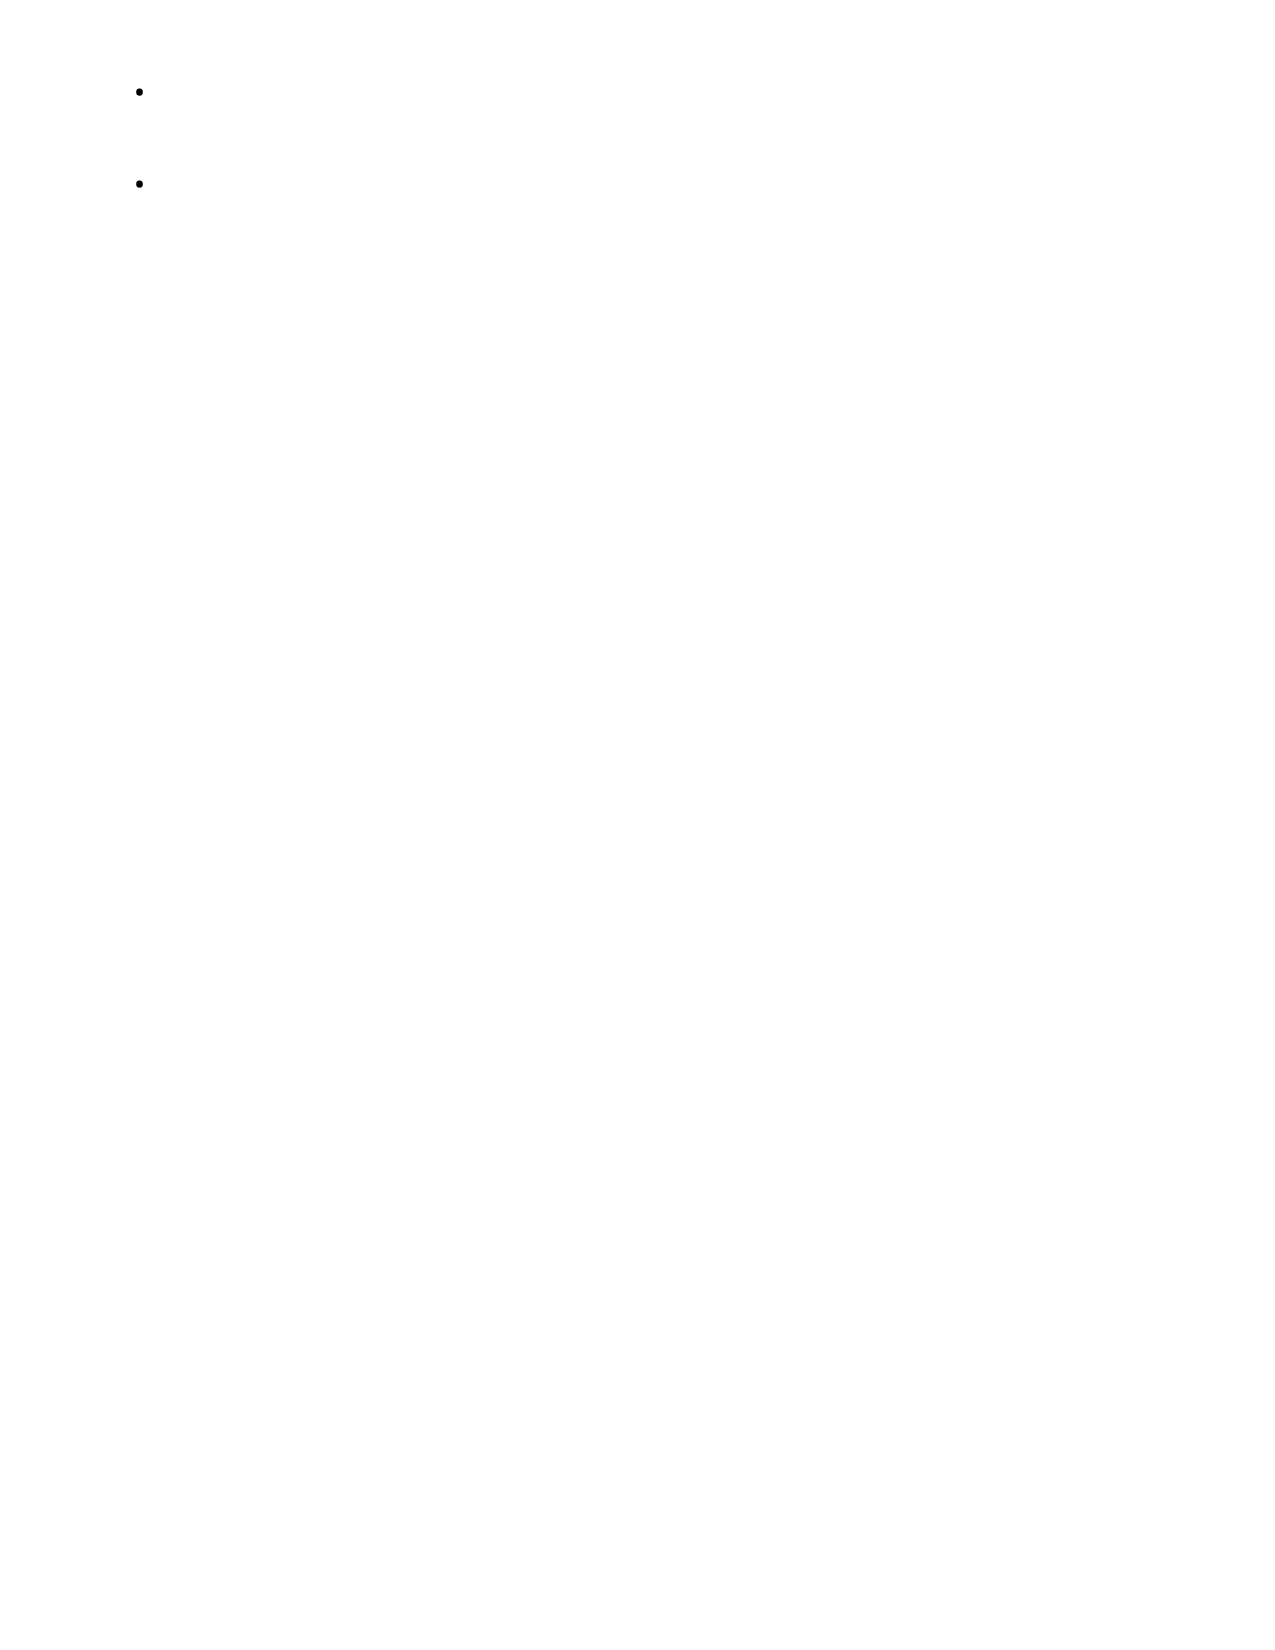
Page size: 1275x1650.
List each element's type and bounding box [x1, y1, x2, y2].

table_header [540, 109, 735, 138]
table_header [735, 109, 930, 138]
table_header [150, 109, 345, 138]
table_cell [150, 138, 345, 167]
table_cell [345, 138, 540, 167]
table_header [930, 109, 1125, 138]
table_cell [735, 138, 930, 167]
table_header [345, 109, 540, 138]
table_cell [540, 138, 735, 167]
table_cell [930, 138, 1125, 167]
